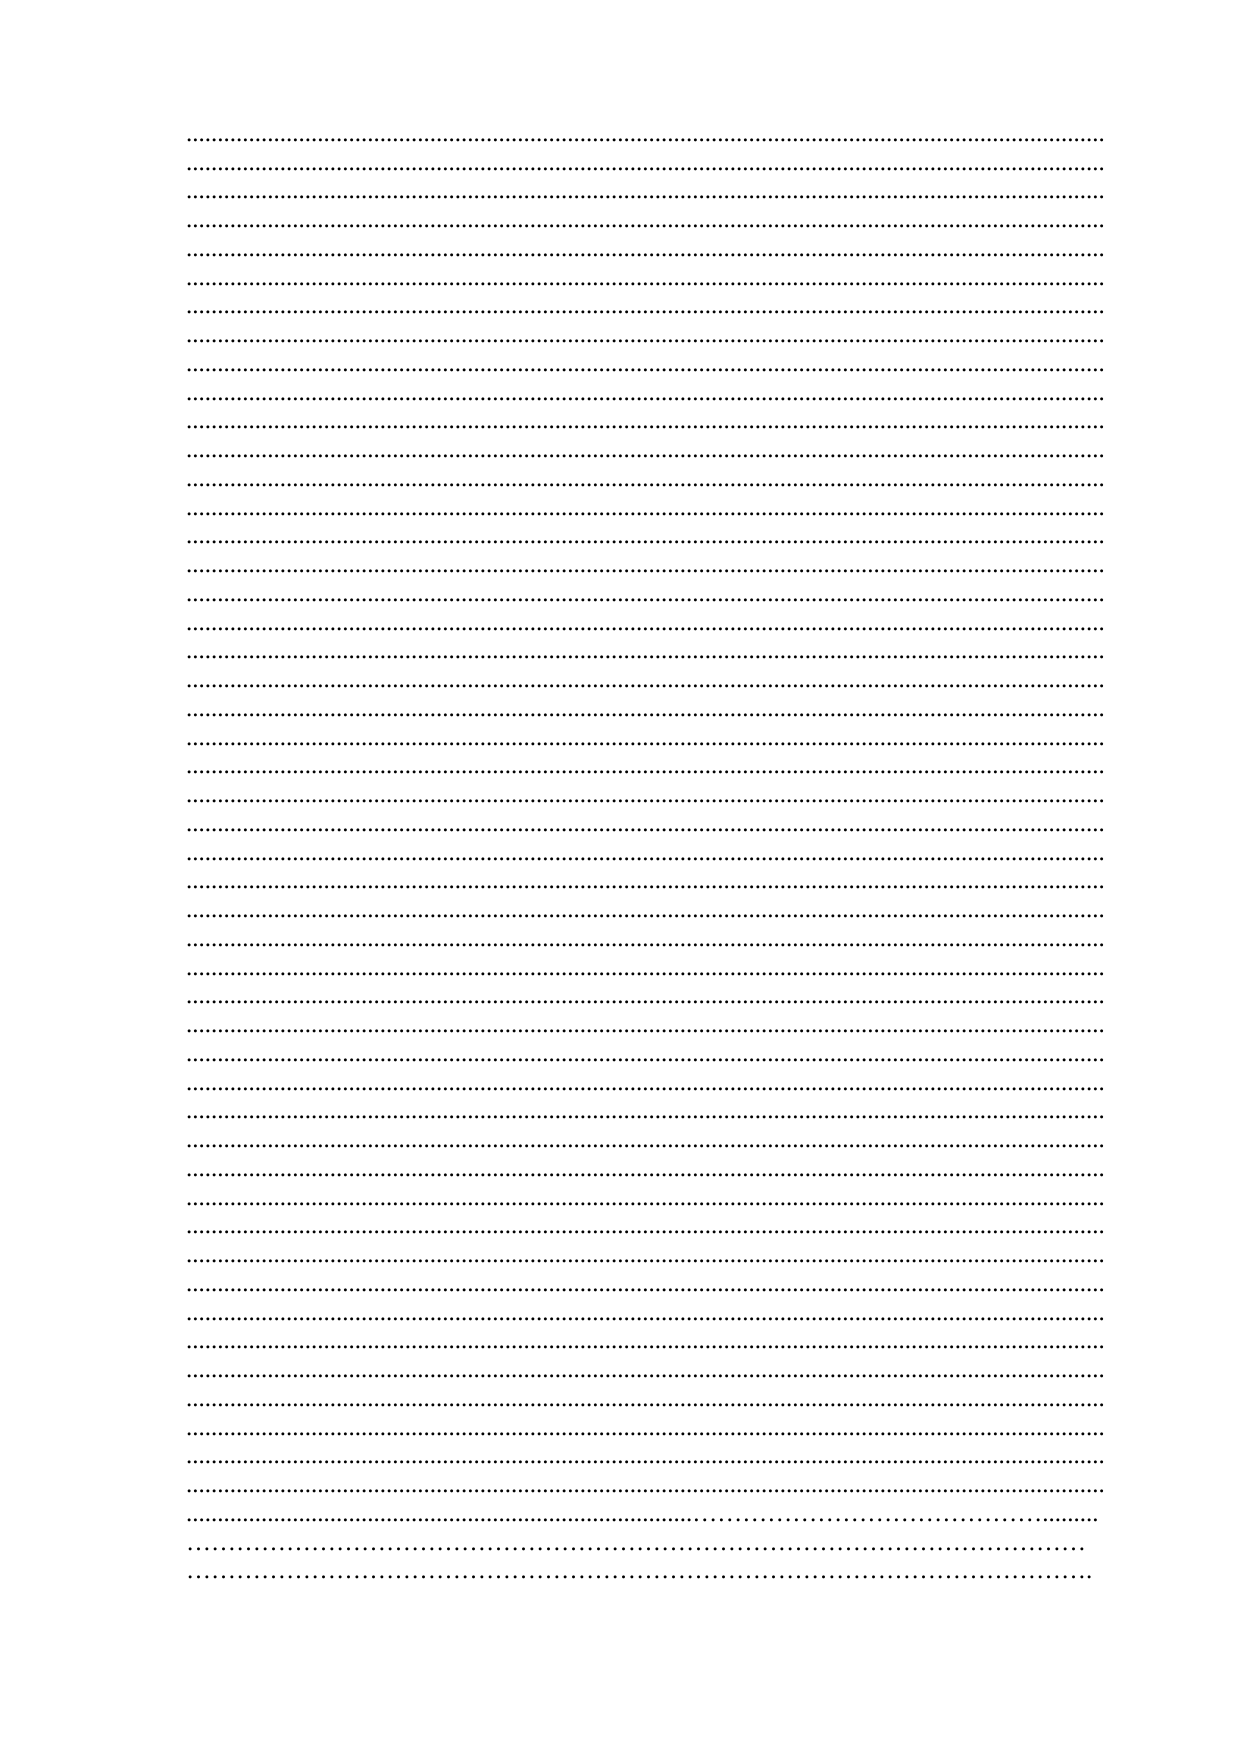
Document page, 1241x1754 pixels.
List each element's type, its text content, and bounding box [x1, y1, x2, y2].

text .................................................................................................................................................................................................................................................................................................................................................................................................................................................................................................................................................................................................................................................................................................................................................................................................................................................................................................................................................................................................................................................................................................................................................................................................................................................................................................................................................................................................................................................................................................................................................................................................................................................................................................................................................................................................................................................................................................................................................................................................................................................................................................................................................................................................................................................................................................................................................................................................................................................................................................................................................................................................................................................................................................................................................................................................................................................................................................................................................................................................................................................................................................................................................................................................................................................................................................................................................................................................................................................................................................................................................................................................................................................................................................................................................................................................................................................................................................................................................................................................................................................................................................................................................................................................................................................................................................................................................................................................................................................................................................................................................................................................................................................................................................................................................................................................................................................................................................................................................................................................................................................................................................................................................................................................................................................................................................................................................................................................................................................................................................................................................................................................................................................................................................................................................................................................................................................................................................................................................................................................................................................................................................................................................................................................................................................................................................................................................................................................................................................................................................................................................................................................................................................................................................................................................................................................................................................................................................................................................................................................................................................................................................................................................................................................................................................................................................................................................................................................................................…………………………………….........………………………………………………………………………………………………………………………………………………………………………………………………. [186, 118, 1109, 1584]
